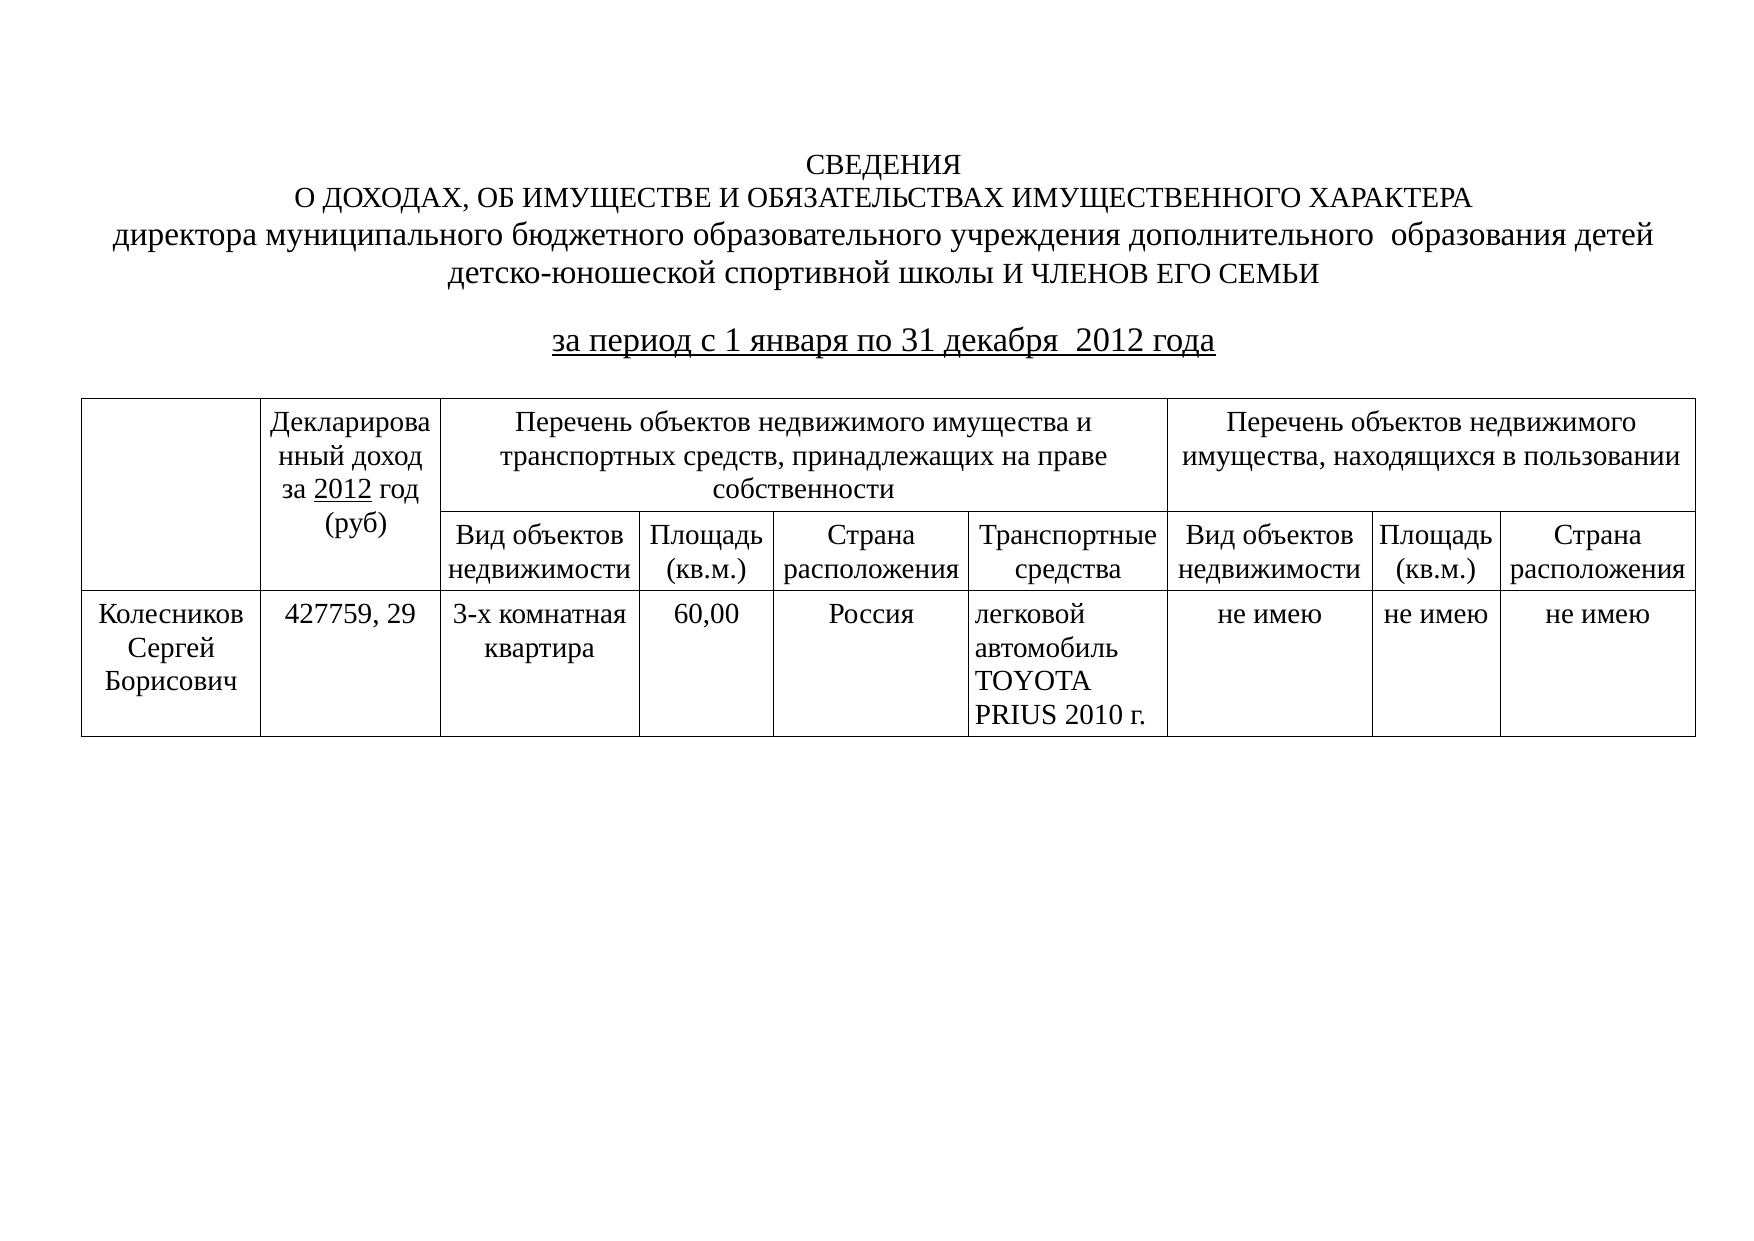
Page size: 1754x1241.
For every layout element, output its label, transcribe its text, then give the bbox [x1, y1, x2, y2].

table_cell 60,00 [640, 591, 773, 736]
table_cell Площадь (кв.м.) [640, 512, 773, 590]
table_cell Вид объектов недвижимости [1168, 512, 1372, 590]
text СВЕДЕНИЯ [77, 147, 1691, 180]
table_cell Страна расположения [774, 512, 968, 590]
text О ДОХОДАХ, ОБ ИМУЩЕСТВЕ И ОБЯЗАТЕЛЬСТВАХ ИМУЩЕСТВЕННОГО ХАРАКТЕРА [77, 180, 1691, 214]
table_cell Страна расположения [1501, 512, 1695, 590]
table_cell легковой автомобиль TOYOTA PRIUS 2010 г. [969, 591, 1167, 736]
table_header Перечень объектов недвижимого имущества и транспортных средств, принадлежащих на праве собственности [441, 399, 1167, 511]
table_cell Транспортные средства [969, 512, 1167, 590]
table_cell не имею [1501, 591, 1695, 736]
table_cell Площадь (кв.м.) [1373, 512, 1500, 590]
table_cell не имею [1373, 591, 1500, 736]
text за период с 1 января по 31 декабря 2012 года [77, 319, 1691, 359]
table_header Декларированный доход за 2012 год (руб) [261, 399, 440, 590]
text директора муниципального бюджетного образовательного учреждения дополнительного образования детей детско-юношеской спортивной школы И ЧЛЕНОВ ЕГО СЕМЬИ [77, 214, 1691, 291]
table_cell 3-х комнатная квартира [441, 591, 639, 736]
table_cell Вид объектов недвижимости [441, 512, 639, 590]
table_cell Колесников Сергей Борисович [82, 591, 260, 736]
table_cell Россия [774, 591, 968, 736]
table_header [82, 399, 260, 590]
table_cell 427759, 29 [261, 591, 440, 736]
table_header Перечень объектов недвижимого имущества, находящихся в пользовании [1168, 399, 1695, 511]
table_cell не имею [1168, 591, 1372, 736]
